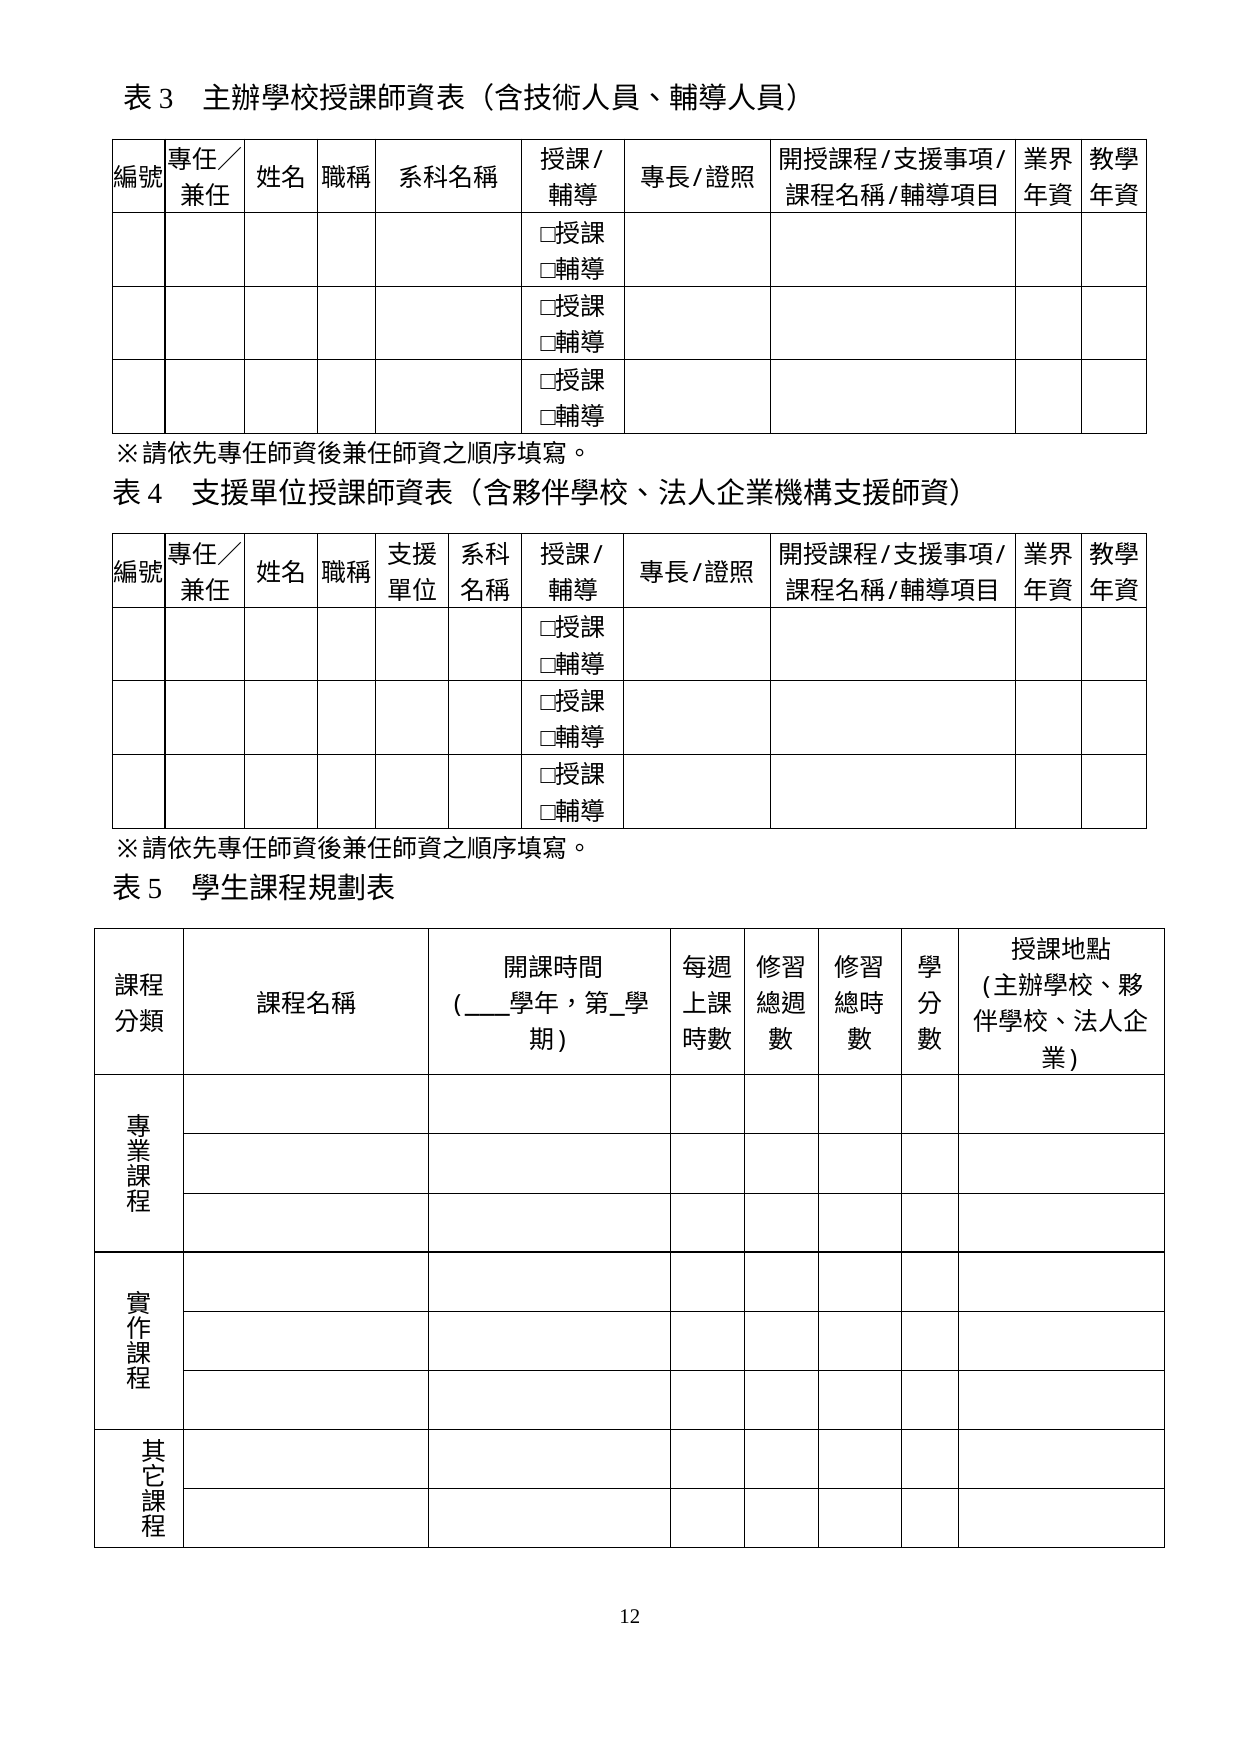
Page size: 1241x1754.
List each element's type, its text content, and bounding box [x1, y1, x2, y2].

table_header 專任／ 兼任 [166, 140, 244, 212]
table_cell [318, 287, 375, 359]
table_cell [1082, 681, 1146, 754]
table_cell [1016, 213, 1081, 286]
table_cell [113, 608, 164, 680]
table_cell [959, 1489, 1164, 1547]
table_cell [376, 608, 448, 680]
table_header 開授課程/支援事項/ 課程名稱/輔導項目 [771, 140, 1015, 212]
table_header 專長/證照 [624, 534, 770, 607]
table_cell [771, 755, 1015, 827]
table_cell [1016, 755, 1081, 827]
table_cell [113, 755, 164, 827]
table_cell [771, 213, 1015, 286]
table_cell [449, 681, 521, 754]
table_cell [376, 287, 521, 359]
table_header 課程 分類 [95, 929, 183, 1074]
table_cell [624, 608, 770, 680]
table_cell [113, 287, 164, 359]
table_cell [318, 213, 375, 286]
table_cell [959, 1371, 1164, 1429]
table_cell 其它課程 [95, 1430, 183, 1547]
table_cell [771, 681, 1015, 754]
table_cell [1082, 608, 1146, 680]
table_cell [184, 1371, 428, 1429]
table_cell [902, 1075, 958, 1133]
table_cell [959, 1194, 1164, 1251]
table_header 姓名 [245, 534, 317, 607]
table_header 課程名稱 [184, 929, 428, 1074]
table_cell [376, 360, 521, 433]
table_header 支援單位 [376, 534, 448, 607]
table_header 修習 總週數 [745, 929, 818, 1074]
table_cell [184, 1489, 428, 1547]
table_header 修習 總時數 [819, 929, 901, 1074]
table_cell [745, 1312, 818, 1369]
table_header 業界 年資 [1016, 140, 1081, 212]
table_cell [959, 1312, 1164, 1369]
table_cell [449, 755, 521, 827]
table_cell [671, 1430, 744, 1488]
table_cell [671, 1253, 744, 1311]
table_cell [113, 213, 164, 286]
table_header 學分數 [902, 929, 958, 1074]
table_cell [671, 1371, 744, 1429]
table_cell [1016, 360, 1081, 433]
table_cell [902, 1253, 958, 1311]
table_header 職稱 [318, 534, 375, 607]
table_cell [745, 1134, 818, 1192]
table_cell [902, 1430, 958, 1488]
table_cell [771, 287, 1015, 359]
table_cell [166, 608, 244, 680]
table_cell [113, 360, 164, 433]
table_cell [429, 1371, 670, 1429]
table_cell [819, 1194, 901, 1251]
table_cell [429, 1430, 670, 1488]
table_header 編號 [113, 140, 164, 212]
table_cell 專業課程 [95, 1075, 183, 1251]
table_cell [671, 1312, 744, 1369]
table_cell [902, 1194, 958, 1251]
table_header 教學 年資 [1082, 140, 1146, 212]
table_cell [449, 608, 521, 680]
table_cell [245, 755, 317, 827]
table_cell [1082, 213, 1146, 286]
text ※請依先專任師資後兼任師資之順序填寫。 [112, 829, 1147, 865]
table_cell [624, 681, 770, 754]
table_cell [1016, 287, 1081, 359]
table_cell [184, 1312, 428, 1369]
table_cell □授課 □輔導 [522, 287, 624, 359]
text 表3 主辦學校授課師資表（含技術人員、輔導人員） [124, 75, 1147, 117]
table_cell [959, 1075, 1164, 1133]
table_header 編號 [113, 534, 164, 607]
table_cell [902, 1312, 958, 1369]
table_cell [902, 1134, 958, 1192]
table_cell [671, 1489, 744, 1547]
table_header 職稱 [318, 140, 375, 212]
table_cell [959, 1253, 1164, 1311]
table_header 教學 年資 [1082, 534, 1146, 607]
table_cell [819, 1134, 901, 1192]
table_cell [625, 360, 770, 433]
table_header 專長/證照 [625, 140, 770, 212]
table_cell [819, 1430, 901, 1488]
table_header 授課/ 輔導 [522, 140, 624, 212]
table_cell [745, 1371, 818, 1429]
table_cell [1082, 755, 1146, 827]
table_cell [625, 213, 770, 286]
table_cell [318, 755, 375, 827]
table_cell [166, 287, 244, 359]
table_header 系科名稱 [376, 140, 521, 212]
table_cell [166, 360, 244, 433]
table_cell □授課 □輔導 [522, 681, 623, 754]
table_cell □授課 □輔導 [522, 360, 624, 433]
table_cell [429, 1194, 670, 1251]
table_cell [1082, 360, 1146, 433]
table_cell 實作課程 [95, 1253, 183, 1429]
table_cell [902, 1489, 958, 1547]
table_cell [1082, 287, 1146, 359]
table_header 授課/ 輔導 [522, 534, 623, 607]
table_header 授課地點 (主辦學校、夥伴學校、法人企業) [959, 929, 1164, 1074]
table_header 專任／ 兼任 [166, 534, 244, 607]
table_cell □授課 □輔導 [522, 608, 623, 680]
table_cell □授課 □輔導 [522, 755, 623, 827]
table_cell [1016, 681, 1081, 754]
table_cell [959, 1430, 1164, 1488]
table_cell [671, 1134, 744, 1192]
table_header 姓名 [245, 140, 317, 212]
table_cell [318, 360, 375, 433]
table_cell [819, 1253, 901, 1311]
table_header 開授課程/支援事項/ 課程名稱/輔導項目 [771, 534, 1015, 607]
table_cell [429, 1253, 670, 1311]
table_cell [376, 213, 521, 286]
table_cell [429, 1075, 670, 1133]
table_cell [376, 681, 448, 754]
table_cell [959, 1134, 1164, 1192]
table_cell □授課 □輔導 [522, 213, 624, 286]
table_cell [771, 360, 1015, 433]
table_cell [819, 1489, 901, 1547]
table_cell [1016, 608, 1081, 680]
table_cell [376, 755, 448, 827]
table_cell [671, 1194, 744, 1251]
table_cell [671, 1075, 744, 1133]
table_cell [245, 360, 317, 433]
table_cell [745, 1194, 818, 1251]
table_cell [166, 681, 244, 754]
table_cell [819, 1371, 901, 1429]
table_cell [184, 1075, 428, 1133]
table_cell [429, 1489, 670, 1547]
table_cell [745, 1075, 818, 1133]
text 表4 支援單位授課師資表（含夥伴學校、法人企業機構支援師資） [112, 470, 1147, 512]
table_header 業界 年資 [1016, 534, 1081, 607]
table_cell [318, 681, 375, 754]
table_cell [184, 1430, 428, 1488]
table_header 每週上課時數 [671, 929, 744, 1074]
table_header 系科名稱 [449, 534, 521, 607]
table_cell [245, 213, 317, 286]
table_cell [245, 287, 317, 359]
table_cell [318, 608, 375, 680]
table_cell [902, 1371, 958, 1429]
table_cell [625, 287, 770, 359]
table_cell [819, 1075, 901, 1133]
table_cell [745, 1253, 818, 1311]
table_cell [429, 1312, 670, 1369]
table_cell [245, 681, 317, 754]
table_cell [184, 1134, 428, 1192]
table_cell [745, 1430, 818, 1488]
text ※請依先專任師資後兼任師資之順序填寫。 [112, 434, 1147, 470]
table_cell [819, 1312, 901, 1369]
table_header 開課時間 (___學年，第_學期) [429, 929, 670, 1074]
table_cell [166, 213, 244, 286]
table_cell [771, 608, 1015, 680]
table_cell [184, 1253, 428, 1311]
table_cell [745, 1489, 818, 1547]
table_cell [113, 681, 164, 754]
table_cell [429, 1134, 670, 1192]
table_cell [184, 1194, 428, 1251]
table_cell [245, 608, 317, 680]
text 表5 學生課程規劃表 [112, 865, 1147, 907]
table_cell [166, 755, 244, 827]
table_cell [624, 755, 770, 827]
